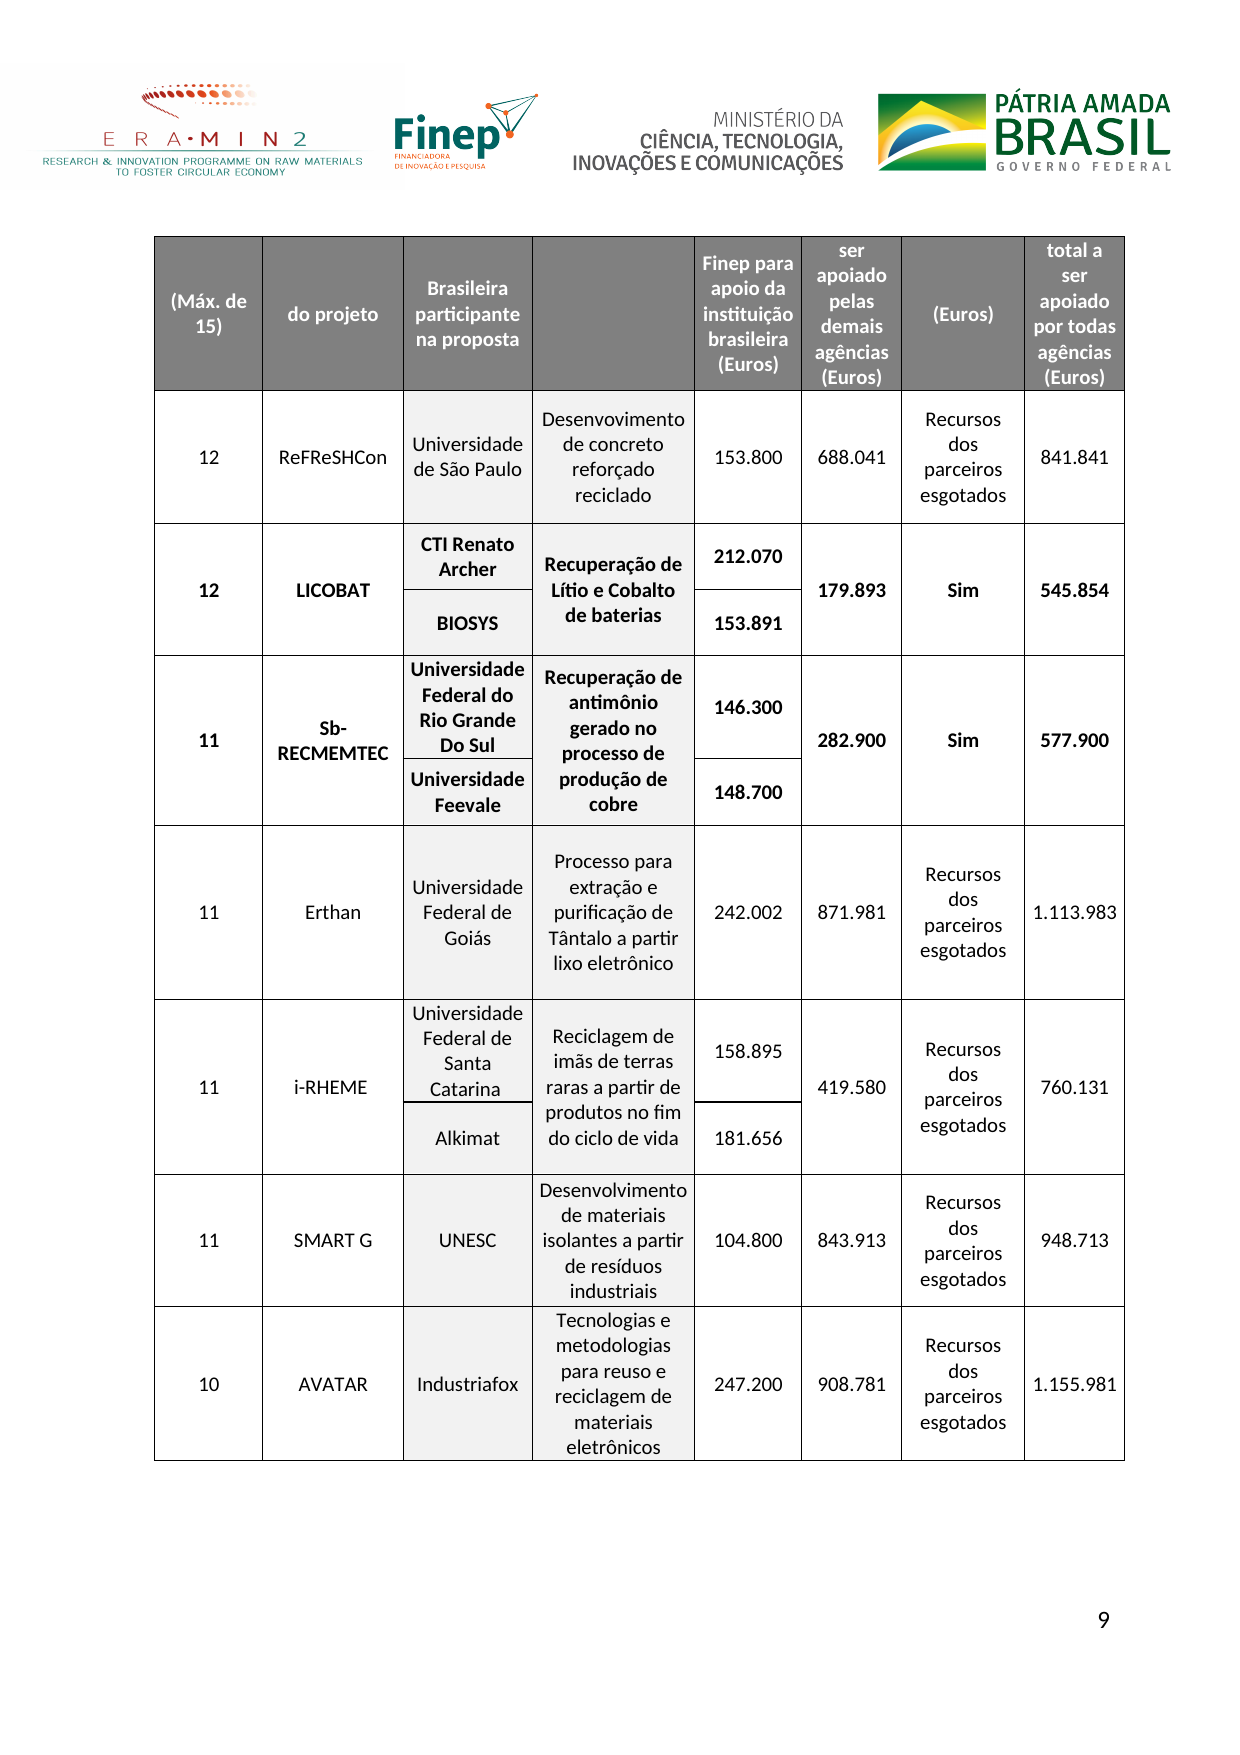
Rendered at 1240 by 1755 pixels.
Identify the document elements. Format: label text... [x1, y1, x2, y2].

table_cell Erthan [263, 826, 403, 999]
table_cell AVATAR [263, 1307, 403, 1460]
table_cell 158.895 [695, 1000, 801, 1101]
table_cell 11 [155, 656, 262, 824]
table_cell 419.580 [802, 1000, 901, 1173]
table_cell 104.800 [695, 1175, 801, 1306]
table_cell 179.893 [802, 524, 901, 655]
table_cell Alkimat [404, 1103, 532, 1173]
table_cell Recuperação de Lítio e Cobalto de baterias [533, 524, 694, 655]
table_cell Recuperação de antimônio gerado no processo de produção de cobre [533, 656, 694, 824]
table_cell 153.891 [695, 590, 801, 655]
table_cell BIOSYS [404, 590, 532, 655]
table_header Brasileira participante na proposta [404, 237, 532, 390]
table_header (Máx. de 15) [155, 237, 262, 390]
table_cell 153.800 [695, 391, 801, 523]
table_header do projeto [263, 237, 403, 390]
table_cell 760.131 [1025, 1000, 1124, 1173]
table_header [533, 237, 694, 390]
table_cell Sb-RECMEMTEC [263, 656, 403, 824]
table_cell Universidade de São Paulo [404, 391, 532, 523]
table_cell Tecnologias e metodologias para reuso e reciclagem de materiais eletrônicos [533, 1307, 694, 1460]
table_cell Recursos dos parceiros esgotados [902, 826, 1024, 999]
table_cell 11 [155, 826, 262, 999]
table_cell Processo para extração e purificação de Tântalo a partir lixo eletrônico [533, 826, 694, 999]
table_cell 11 [155, 1175, 262, 1306]
table_cell SMART G [263, 1175, 403, 1306]
table_cell i-RHEME [263, 1000, 403, 1173]
table_cell 10 [155, 1307, 262, 1460]
table_cell Desenvovimento de concreto reforçado reciclado [533, 391, 694, 523]
table_cell 688.041 [802, 391, 901, 523]
table_cell 577.900 [1025, 656, 1124, 824]
table_cell 12 [155, 391, 262, 523]
table_cell Recursos dos parceiros esgotados [902, 1175, 1024, 1306]
table_cell LICOBAT [263, 524, 403, 655]
table_cell 11 [155, 1000, 262, 1173]
table_cell 1.113.983 [1025, 826, 1124, 999]
table_header total a ser apoiado por todas agências (Euros) [1025, 237, 1124, 390]
table_cell Recursos dos parceiros esgotados [902, 391, 1024, 523]
table_cell 871.981 [802, 826, 901, 999]
table_cell CTI Renato Archer [404, 524, 532, 589]
table_cell Universidade Federal de Santa Catarina [404, 1000, 532, 1101]
table_cell Universidade Federal do Rio Grande Do Sul [404, 656, 532, 758]
table_cell 247.200 [695, 1307, 801, 1460]
table_cell 545.854 [1025, 524, 1124, 655]
table_cell 148.700 [695, 759, 801, 824]
table_cell 212.070 [695, 524, 801, 589]
table_cell 908.781 [802, 1307, 901, 1460]
table_cell ReFReSHCon [263, 391, 403, 523]
table_cell Universidade Federal de Goiás [404, 826, 532, 999]
table_cell 242.002 [695, 826, 801, 999]
table_cell 12 [155, 524, 262, 655]
table_cell 1.155.981 [1025, 1307, 1124, 1460]
table_cell Recursos dos parceiros esgotados [902, 1000, 1024, 1173]
table_header Finep para apoio da instituição brasileira (Euros) [695, 237, 801, 390]
table_cell 841.841 [1025, 391, 1124, 523]
table_cell Industriafox [404, 1307, 532, 1460]
table_cell Recursos dos parceiros esgotados [902, 1307, 1024, 1460]
table_cell 282.900 [802, 656, 901, 824]
table_cell 843.913 [802, 1175, 901, 1306]
table_cell 146.300 [695, 656, 801, 758]
table_cell Sim [902, 524, 1024, 655]
table_cell Sim [902, 656, 1024, 824]
table_cell 948.713 [1025, 1175, 1124, 1306]
table_cell Desenvolvimento de materiais isolantes a partir de resíduos industriais [533, 1175, 694, 1306]
table_cell Universidade Feevale [404, 759, 532, 824]
table_cell 181.656 [695, 1103, 801, 1173]
table_cell Reciclagem de imãs de terras raras a partir de produtos no fim do ciclo de vida [533, 1000, 694, 1173]
table_cell UNESC [404, 1175, 532, 1306]
table_header ser apoiado pelas demais agências (Euros) [802, 237, 901, 390]
table_header (Euros) [902, 237, 1024, 390]
